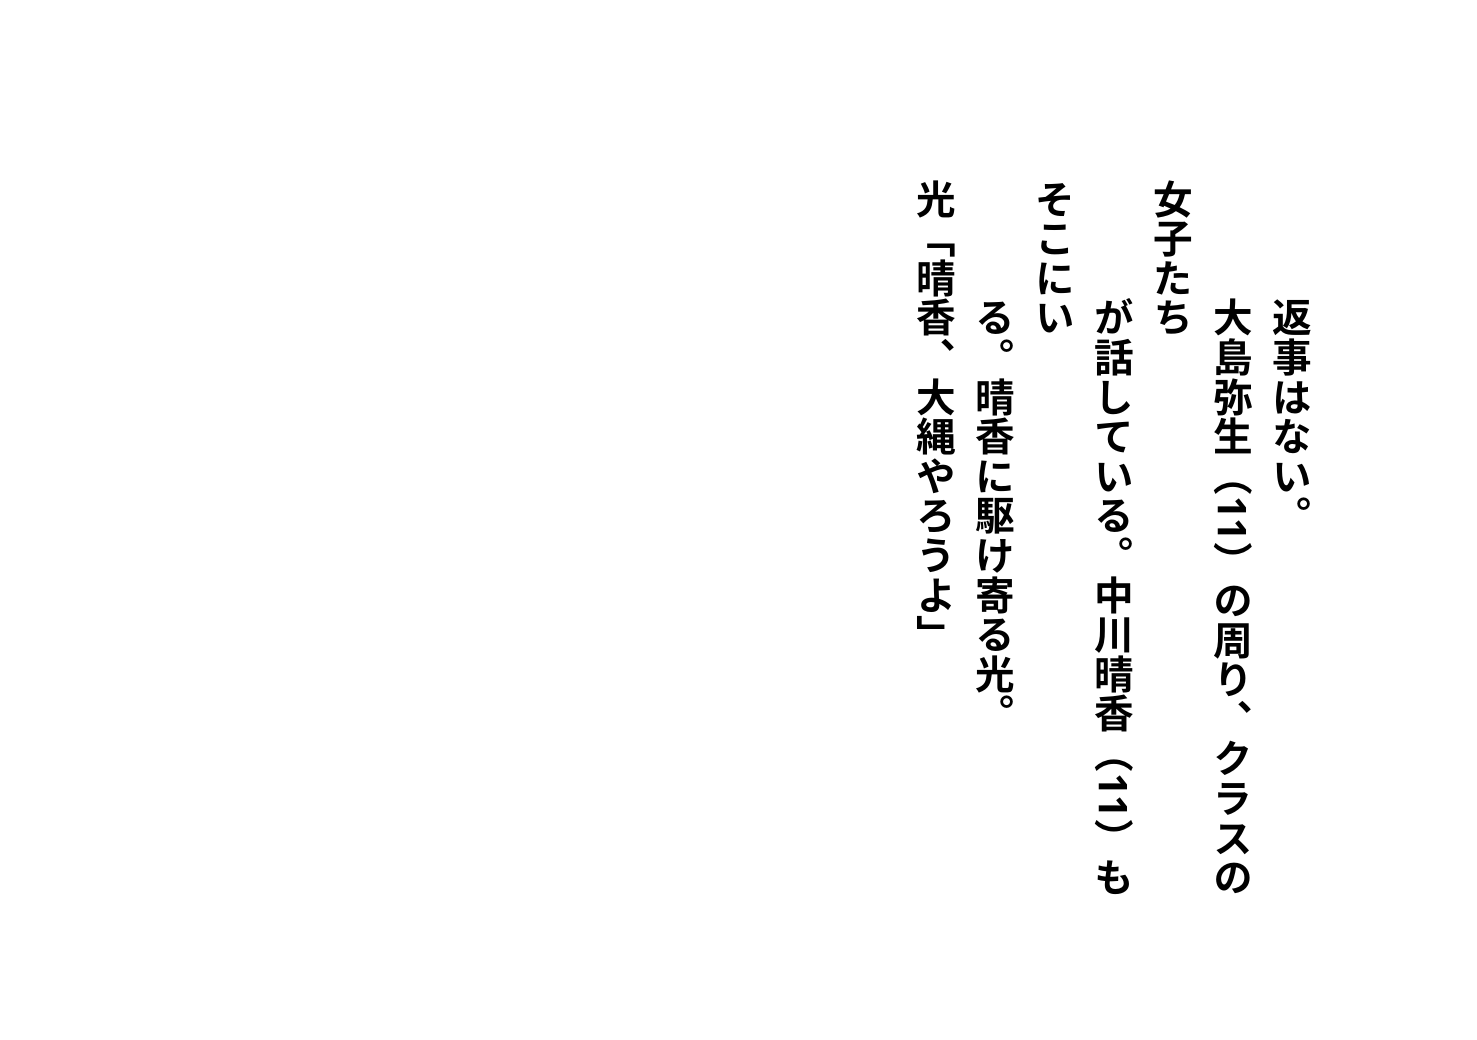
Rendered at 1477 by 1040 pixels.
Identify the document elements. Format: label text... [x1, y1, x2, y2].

text が話している。中川晴香（11）もそこにい [1036, 179, 1154, 921]
text 光「晴香、大縄やろうよ」 [917, 179, 976, 921]
text る。晴香に駆け寄る光。 [976, 179, 1036, 921]
text 大島弥生（11）の周り、クラスの女子たち [1154, 179, 1273, 921]
text 返事はない。 [1273, 179, 1333, 921]
